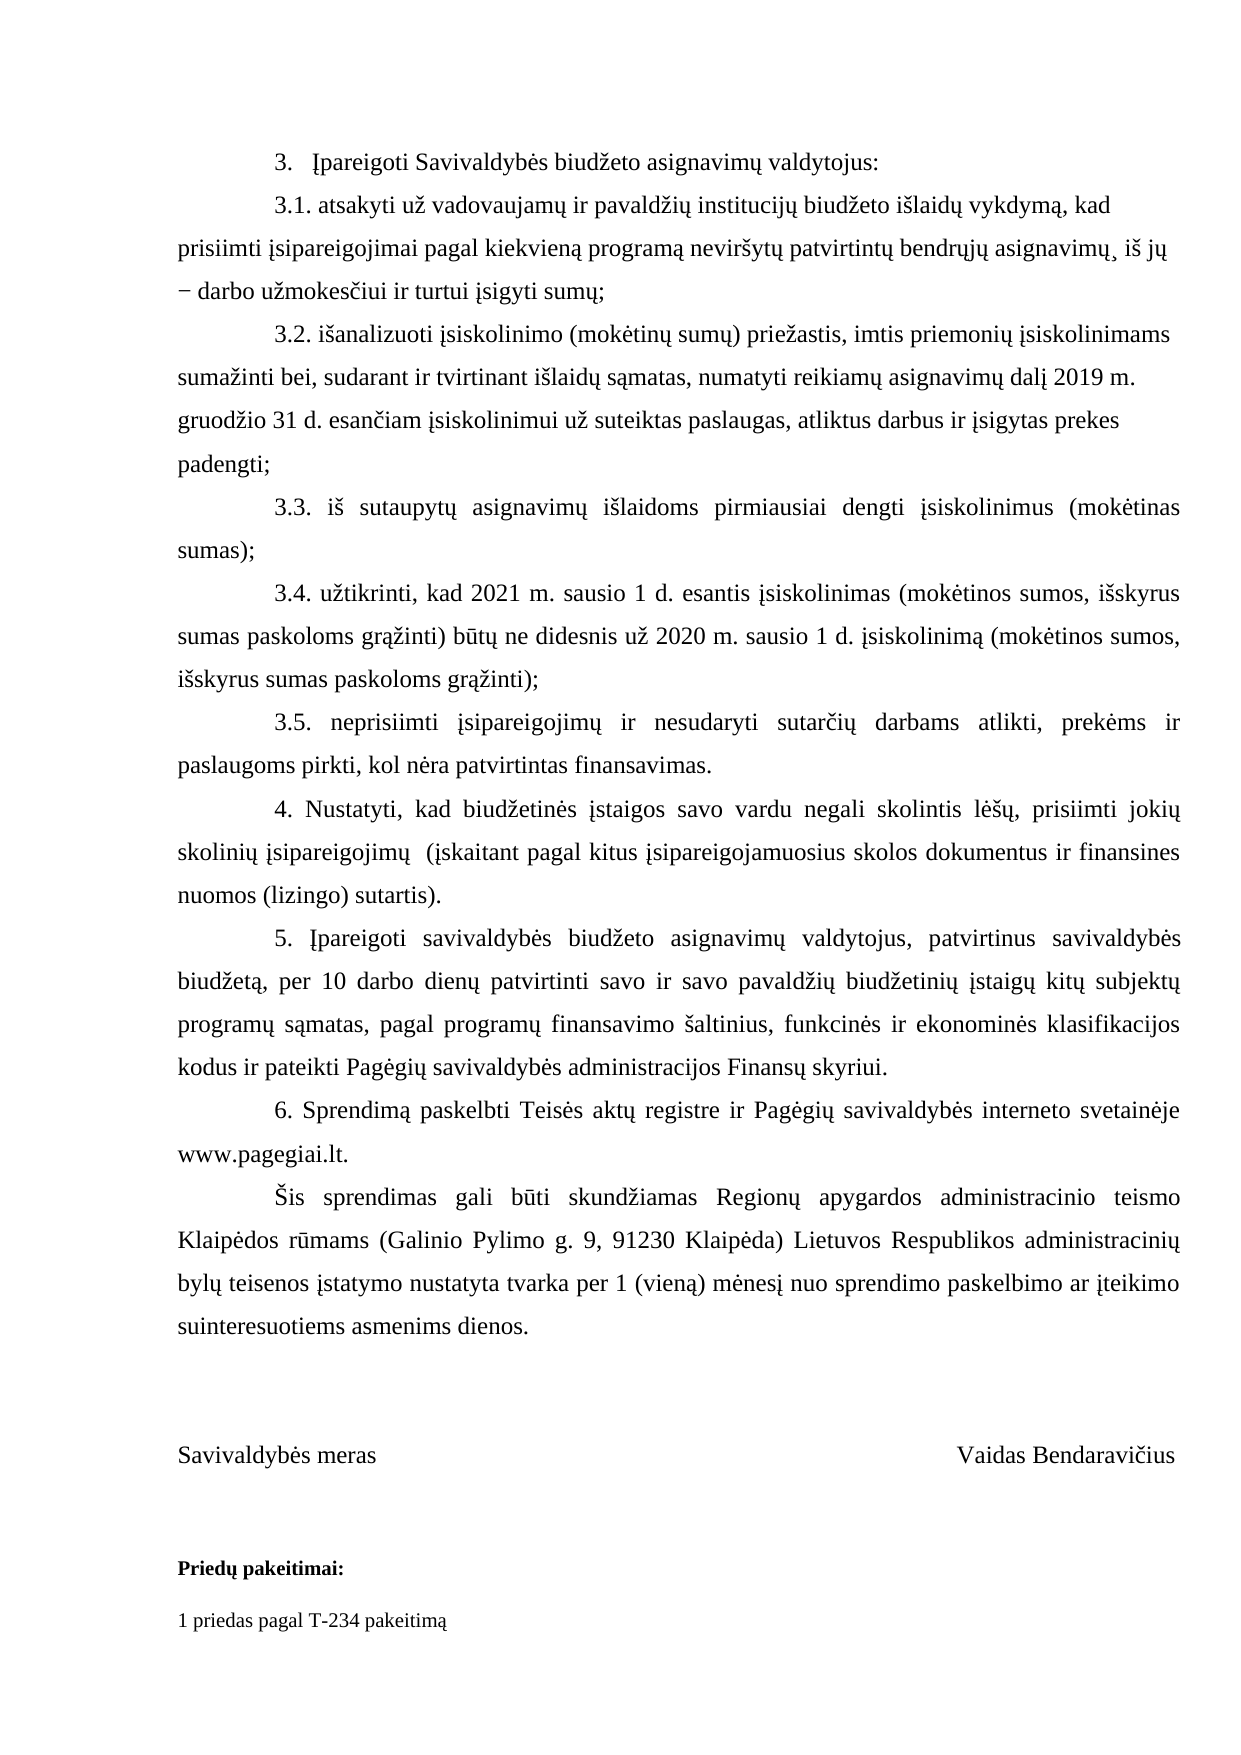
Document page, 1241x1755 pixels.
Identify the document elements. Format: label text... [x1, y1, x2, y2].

text 4. Nustatyti, kad biudžetinės įstaigos savo vardu negali skolintis lėšų, prisiimti jokių skolinių įsipareigojimų (įskaitant pagal kitus įsipareigojamuosius skolos dokumentus ir finansines nuomos (lizingo) sutartis). [177, 794, 1181, 909]
text 3.3. iš sutaupytų asignavimų išlaidoms pirmiausiai dengti įsiskolinimus (mokėtinas sumas); [177, 492, 1181, 564]
text 5. Įpareigoti savivaldybės biudžeto asignavimų valdytojus, patvirtinus savivaldybės biudžetą, per 10 darbo dienų patvirtinti savo ir savo pavaldžių biudžetinių įstaigų kitų subjektų programų sąmatas, pagal programų finansavimo šaltinius, funkcinės ir ekonominės klasifikacijos kodus ir pateikti Pagėgių savivaldybės administracijos Finansų skyriui. [177, 923, 1181, 1081]
text 3.5. neprisiimti įsipareigojimų ir nesudaryti sutarčių darbams atlikti, prekėms ir paslaugoms pirkti, kol nėra patvirtintas finansavimas. [177, 707, 1181, 779]
text 6. Sprendimą paskelbti Teisės aktų registre ir Pagėgių savivaldybės interneto svetainėje www.pagegiai.lt. [177, 1096, 1181, 1167]
text Priedų pakeitimai: [177, 1556, 1181, 1580]
text 3.1. atsakyti už vadovaujamų ir pavaldžių institucijų biudžeto išlaidų vykdymą, kad prisiimti įsipareigojimai pagal kiekvieną programą neviršytų patvirtintų bendrųjų asignavimų¸ iš jų − darbo užmokesčiui ir turtui įsigyti sumų; [177, 190, 1181, 305]
text 3. Įpareigoti Savivaldybės biudžeto asignavimų valdytojus: [177, 147, 1181, 176]
text 3.4. užtikrinti, kad 2021 m. sausio 1 d. esantis įsiskolinimas (mokėtinos sumos, išskyrus sumas paskoloms grąžinti) būtų ne didesnis už 2020 m. sausio 1 d. įsiskolinimą (mokėtinos sumos, išskyrus sumas paskoloms grąžinti); [177, 578, 1181, 693]
text 3.2. išanalizuoti įsiskolinimo (mokėtinų sumų) priežastis, imtis priemonių įsiskolinimams sumažinti bei, sudarant ir tvirtinant išlaidų sąmatas, numatyti reikiamų asignavimų dalį 2019 m. gruodžio 31 d. esančiam įsiskolinimui už suteiktas paslaugas, atliktus darbus ir įsigytas prekes padengti; [177, 319, 1181, 477]
text 1 priedas pagal T-234 pakeitimą [177, 1608, 1181, 1632]
text Savivaldybės meras Vaidas Bendaravičius [177, 1441, 1181, 1469]
text Šis sprendimas gali būti skundžiamas Regionų apygardos administracinio teismo Klaipėdos rūmams (Galinio Pylimo g. 9, 91230 Klaipėda) Lietuvos Respublikos administracinių bylų teisenos įstatymo nustatyta tvarka per 1 (vieną) mėnesį nuo sprendimo paskelbimo ar įteikimo suinteresuotiems asmenims dienos. [177, 1182, 1181, 1340]
